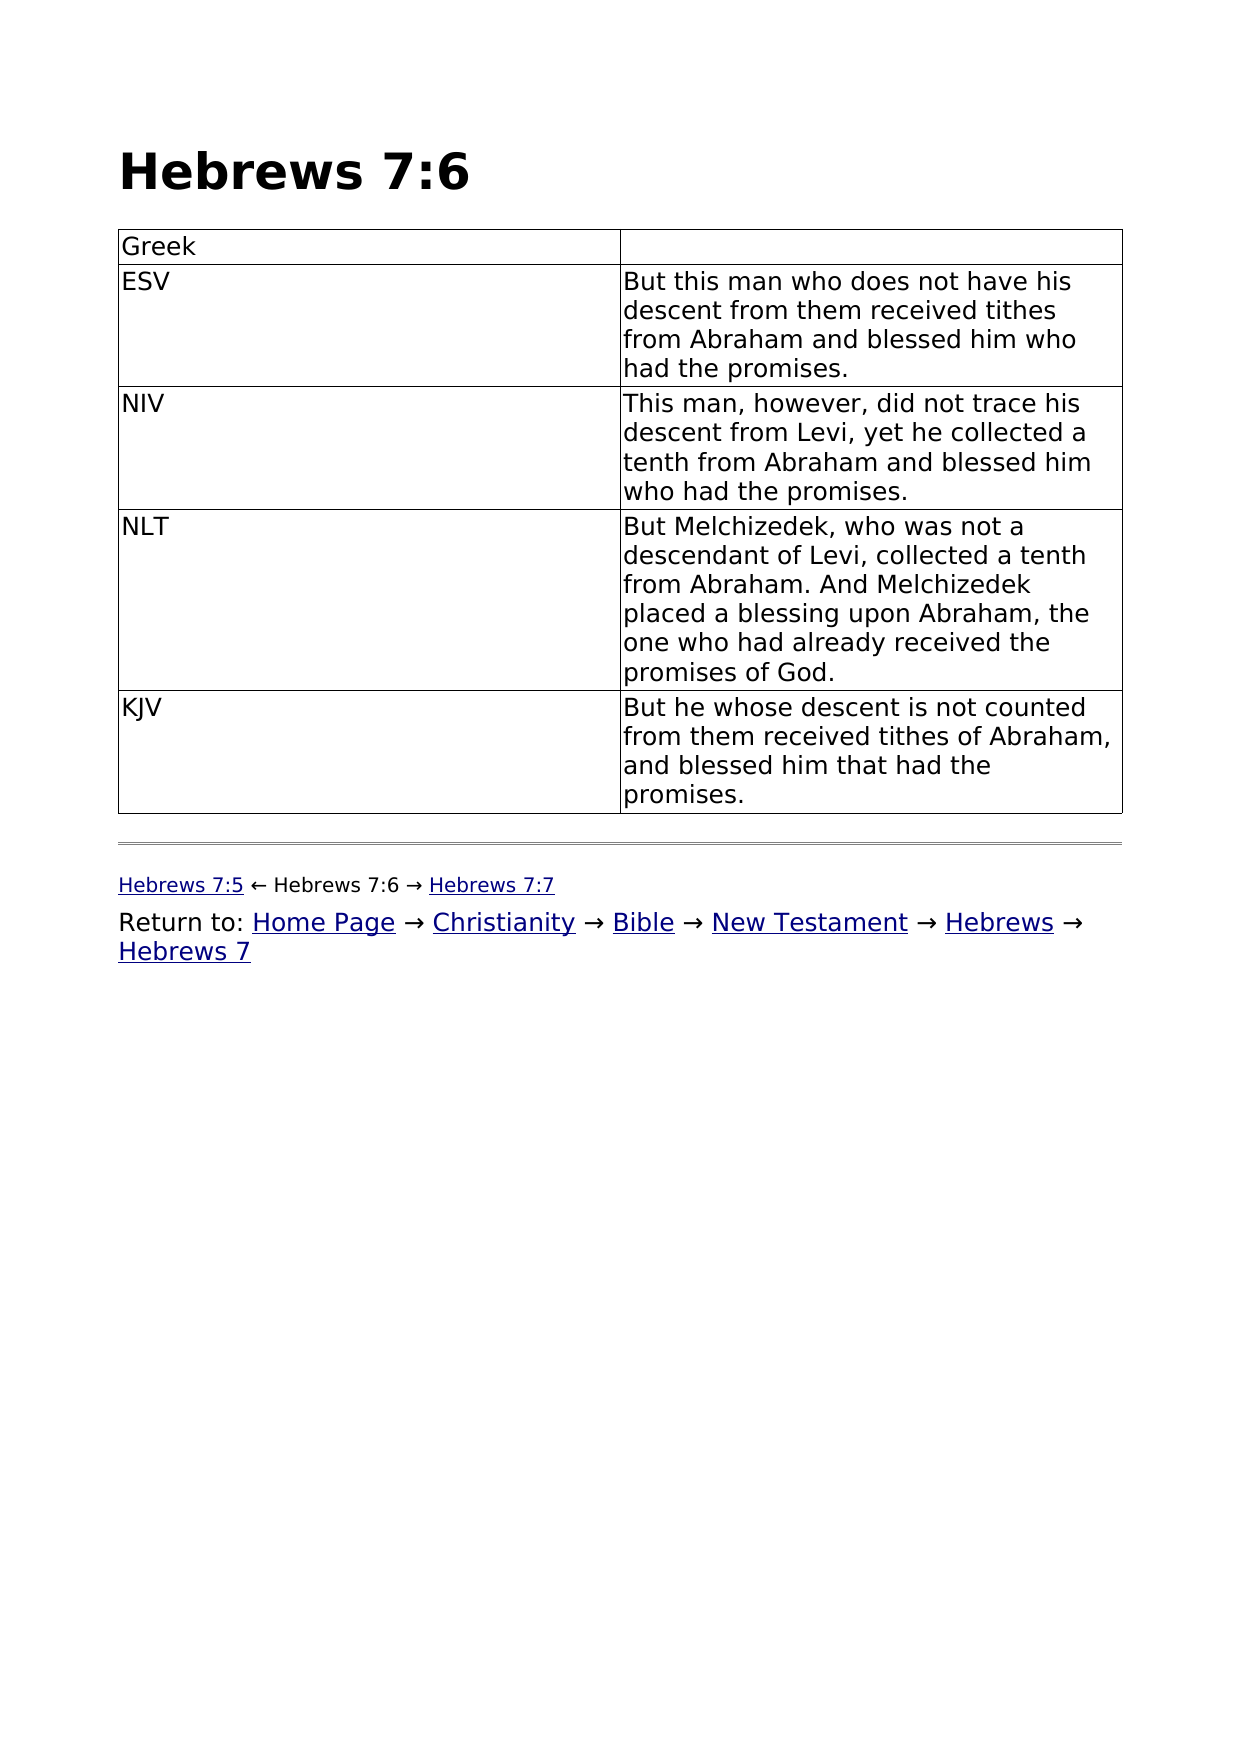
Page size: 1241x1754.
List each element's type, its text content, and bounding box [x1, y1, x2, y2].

table_cell ESV [119, 265, 620, 386]
table_cell KJV [119, 691, 620, 812]
table_cell NIV [119, 387, 620, 509]
text Return to: Home Page → Christianity → Bible → New Testament → Hebrews → Hebrews 7 [118, 908, 1122, 966]
table_cell But he whose descent is not counted from them received tithes of Abraham, and blessed him that had the promises. [621, 691, 1122, 812]
table_cell But Melchizedek, who was not a descendant of Levi, collected a tenth from Abraham. And Melchizedek placed a blessing upon Abraham, the one who had already received the promises of God. [621, 510, 1122, 690]
table_cell This man, however, did not trace his descent from Levi, yet he collected a tenth from Abraham and blessed him who had the promises. [621, 387, 1122, 509]
text Hebrews 7:5 ← Hebrews 7:6 → Hebrews 7:7 [118, 874, 1122, 908]
subtitle Hebrews 7:6 [118, 143, 1122, 201]
table_cell But this man who does not have his descent from them received tithes from Abraham and blessed him who had the promises. [621, 265, 1122, 386]
table_header [621, 230, 1122, 264]
table_header Greek [119, 230, 620, 264]
table_cell NLT [119, 510, 620, 690]
